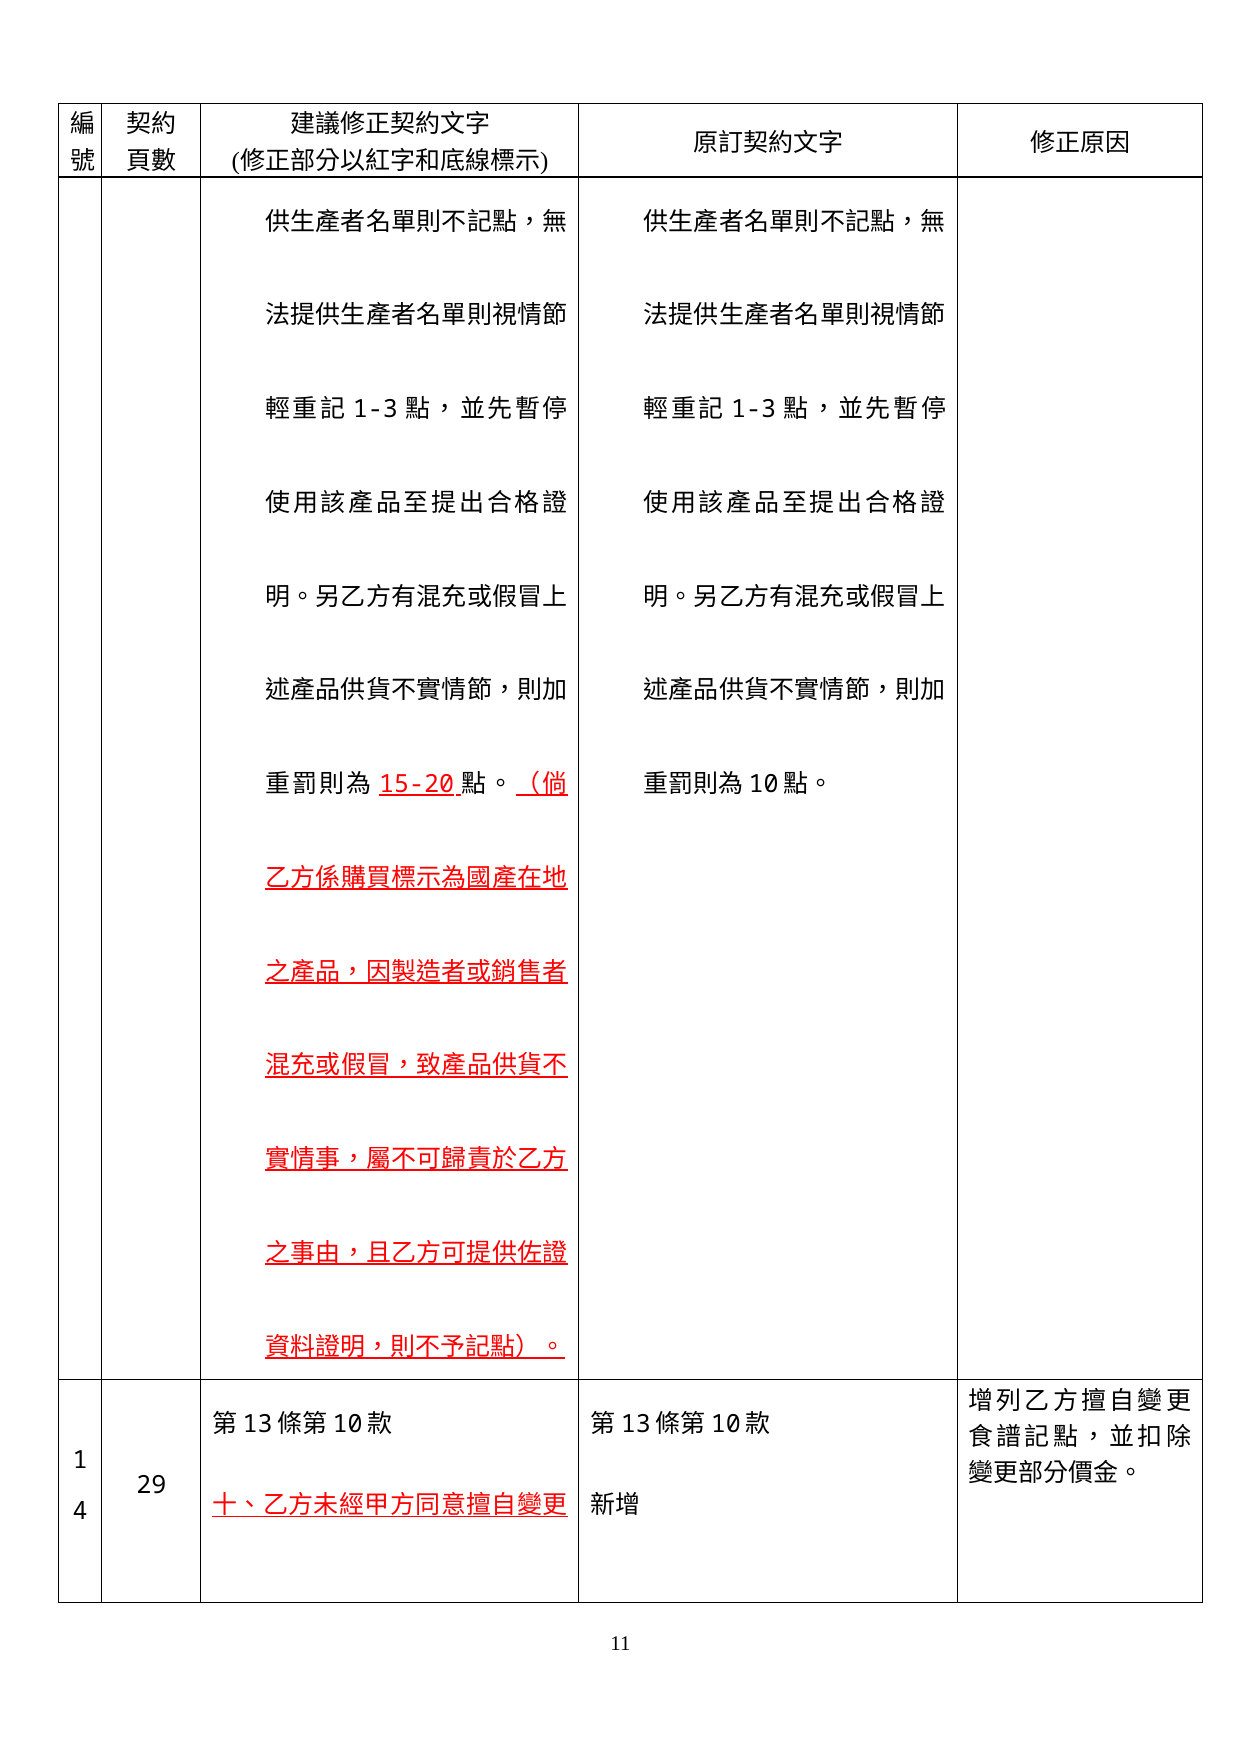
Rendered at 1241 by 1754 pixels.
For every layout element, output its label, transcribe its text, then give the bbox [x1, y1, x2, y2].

table_cell 供生產者名單則不記點，無法提供生產者名單則視情節輕重記1-3點，並先暫停使用該產品至提出合格證明。另乙方有混充或假冒上述產品供貨不實情節，則加重罰則為10點。 [579, 178, 957, 1379]
table_header 原訂契約文字 [579, 104, 957, 176]
table_cell 14 [59, 1380, 101, 1602]
table_cell 第13條第10款 十、乙方未經甲方同意擅自變更 [201, 1380, 578, 1602]
table_cell [102, 178, 200, 1379]
table_cell 供生產者名單則不記點，無法提供生產者名單則視情節輕重記1-3點，並先暫停使用該產品至提出合格證明。另乙方有混充或假冒上述產品供貨不實情節，則加重罰則為15-20點。（倘乙方係購買標示為國產在地之產品，因製造者或銷售者混充或假冒，致產品供貨不實情事，屬不可歸責於乙方之事由，且乙方可提供佐證資料證明，則不予記點）。 [201, 178, 578, 1379]
table_header 編號 [59, 104, 101, 176]
table_cell 第13條第10款 新增 [579, 1380, 957, 1602]
table_header 契約 頁數 [102, 104, 200, 176]
table_header 修正原因 [958, 104, 1202, 176]
table_cell [59, 178, 101, 1379]
table_cell 增列乙方擅自變更食譜記點，並扣除變更部分價金。 [958, 1380, 1202, 1602]
table_cell 29 [102, 1380, 200, 1602]
table_header 建議修正契約文字 (修正部分以紅字和底線標示) [201, 104, 578, 176]
table_cell [958, 178, 1202, 1379]
